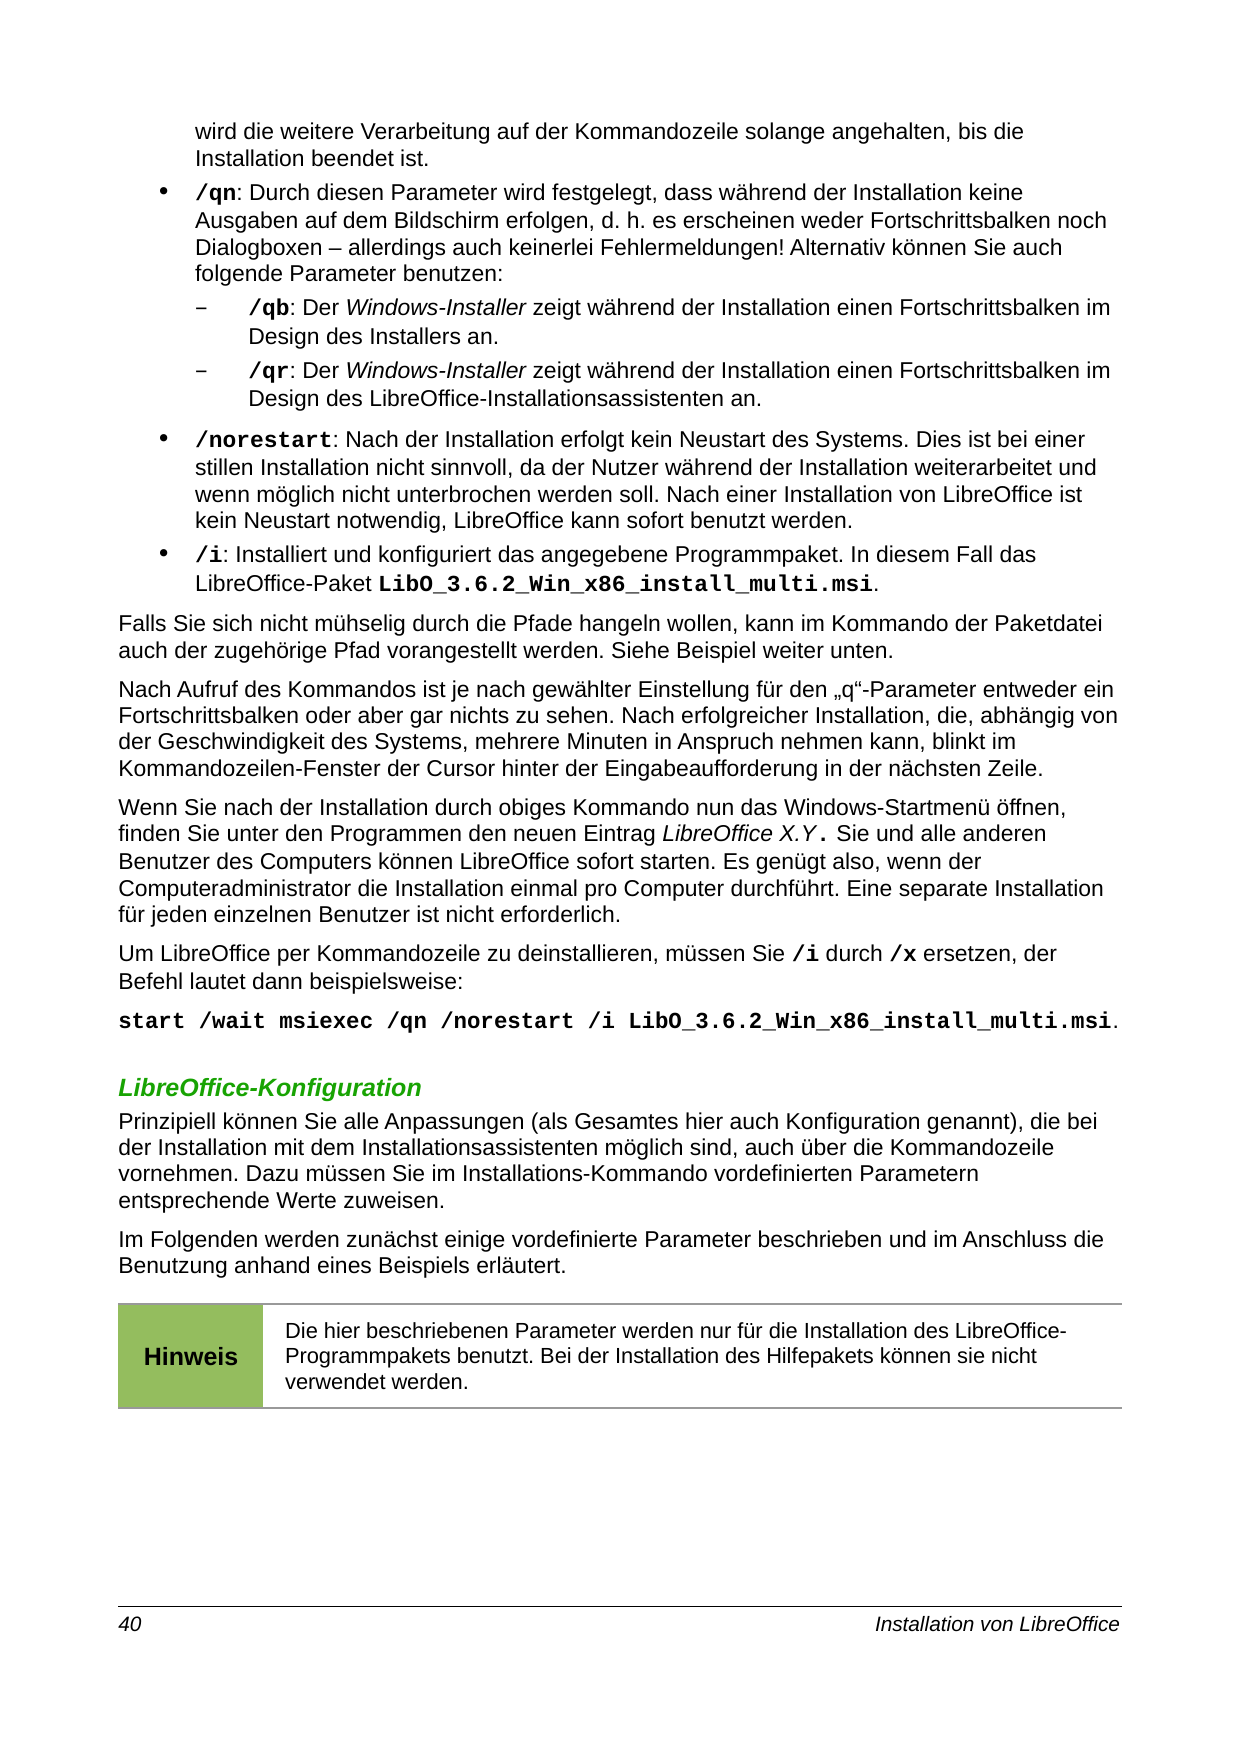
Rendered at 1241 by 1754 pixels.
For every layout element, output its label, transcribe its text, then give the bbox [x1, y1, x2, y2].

list /norestart: Nach der Installation erfolgt kein Neustart des Systems. Dies ist bei einer stillen Installation nicht sinnvoll, da der Nutzer während der Installation weiterarbeitet und wenn möglich nicht unterbrochen werden soll. Nach einer Installation von LibreOffice ist kein Neustart notwendig, LibreOffice kann sofort benutzt werden. [156, 424, 1122, 533]
text Im Folgenden werden zunächst einige vordefinierte Parameter beschrieben und im Anschluss die Benutzung anhand eines Beispiels erläutert. [118, 1226, 1122, 1278]
list /qr: Der Windows-Installer zeigt während der Installation einen Fortschrittsbalken im Design des LibreOffice-Installationsassistenten an. [195, 355, 1122, 412]
list /i: Installiert und konfiguriert das angegebene Programmpaket. In diesem Fall das LibreOffice-Paket LibO_3.6.2_Win_x86_install_multi.msi. [156, 539, 1122, 598]
subtitle LibreOffice-Konfiguration [118, 1073, 1122, 1101]
table_header Hinweis [118, 1305, 263, 1407]
list wird die weitere Verarbeitung auf der Kommandozeile solange angehalten, bis die Installation beendet ist. [156, 118, 1122, 171]
text Falls Sie sich nicht mühselig durch die Pfade hangeln wollen, kann im Kommando der Paketdatei auch der zugehörige Pfad vorangestellt werden. Siehe Beispiel weiter unten. [118, 610, 1122, 663]
text Prinzipiell können Sie alle Anpassungen (als Gesamtes hier auch Konfiguration genannt), die bei der Installation mit dem Installationsassistenten möglich sind, auch über die Kommandozeile vornehmen. Dazu müssen Sie im Installations-Kommando vordefinierten Parametern entsprechende Werte zuweisen. [118, 1108, 1122, 1213]
list /qn: Durch diesen Parameter wird festgelegt, dass während der Installation keine Ausgaben auf dem Bildschirm erfolgen, d. h. es erscheinen weder Fortschrittsbalken noch Dialogboxen – allerdings auch keinerlei Fehlermeldungen! Alternativ können Sie auch folgende Parameter benutzen: [156, 177, 1122, 286]
text start /wait msiexec /qn /norestart /i LibO_3.6.2_Win_x86_install_multi.msi. [118, 1007, 1122, 1035]
text Nach Aufruf des Kommandos ist je nach gewählter Einstellung für den „q“-Parameter entweder ein Fortschrittsbalken oder aber gar nichts zu sehen. Nach erfolgreicher Installation, die, abhängig von der Geschwindigkeit des Systems, mehrere Minuten in Anspruch nehmen kann, blinkt im Kommandozeilen-Fenster der Cursor hinter der Eingabeaufforderung in der nächsten Zeile. [118, 676, 1122, 781]
table_header Die hier beschriebenen Parameter werden nur für die Installation des LibreOffice-Programmpakets benutzt. Bei der Installation des Hilfepakets können sie nicht verwendet werden. [264, 1305, 1122, 1407]
list /qb: Der Windows-Installer zeigt während der Installation einen Fortschrittsbalken im Design des Installers an. [195, 292, 1122, 349]
text Um LibreOffice per Kommandozeile zu deinstallieren, müssen Sie /i durch /x ersetzen, der Befehl lautet dann beispielsweise: [118, 940, 1122, 994]
text Wenn Sie nach der Installation durch obiges Kommando nun das Windows-Startmenü öffnen, finden Sie unter den Programmen den neuen Eintrag LibreOffice X.Y. Sie und alle anderen Benutzer des Computers können LibreOffice sofort starten. Es genügt also, wenn der Computeradministrator die Installation einmal pro Computer durchführt. Eine separate Installation für jeden einzelnen Benutzer ist nicht erforderlich. [118, 793, 1122, 927]
